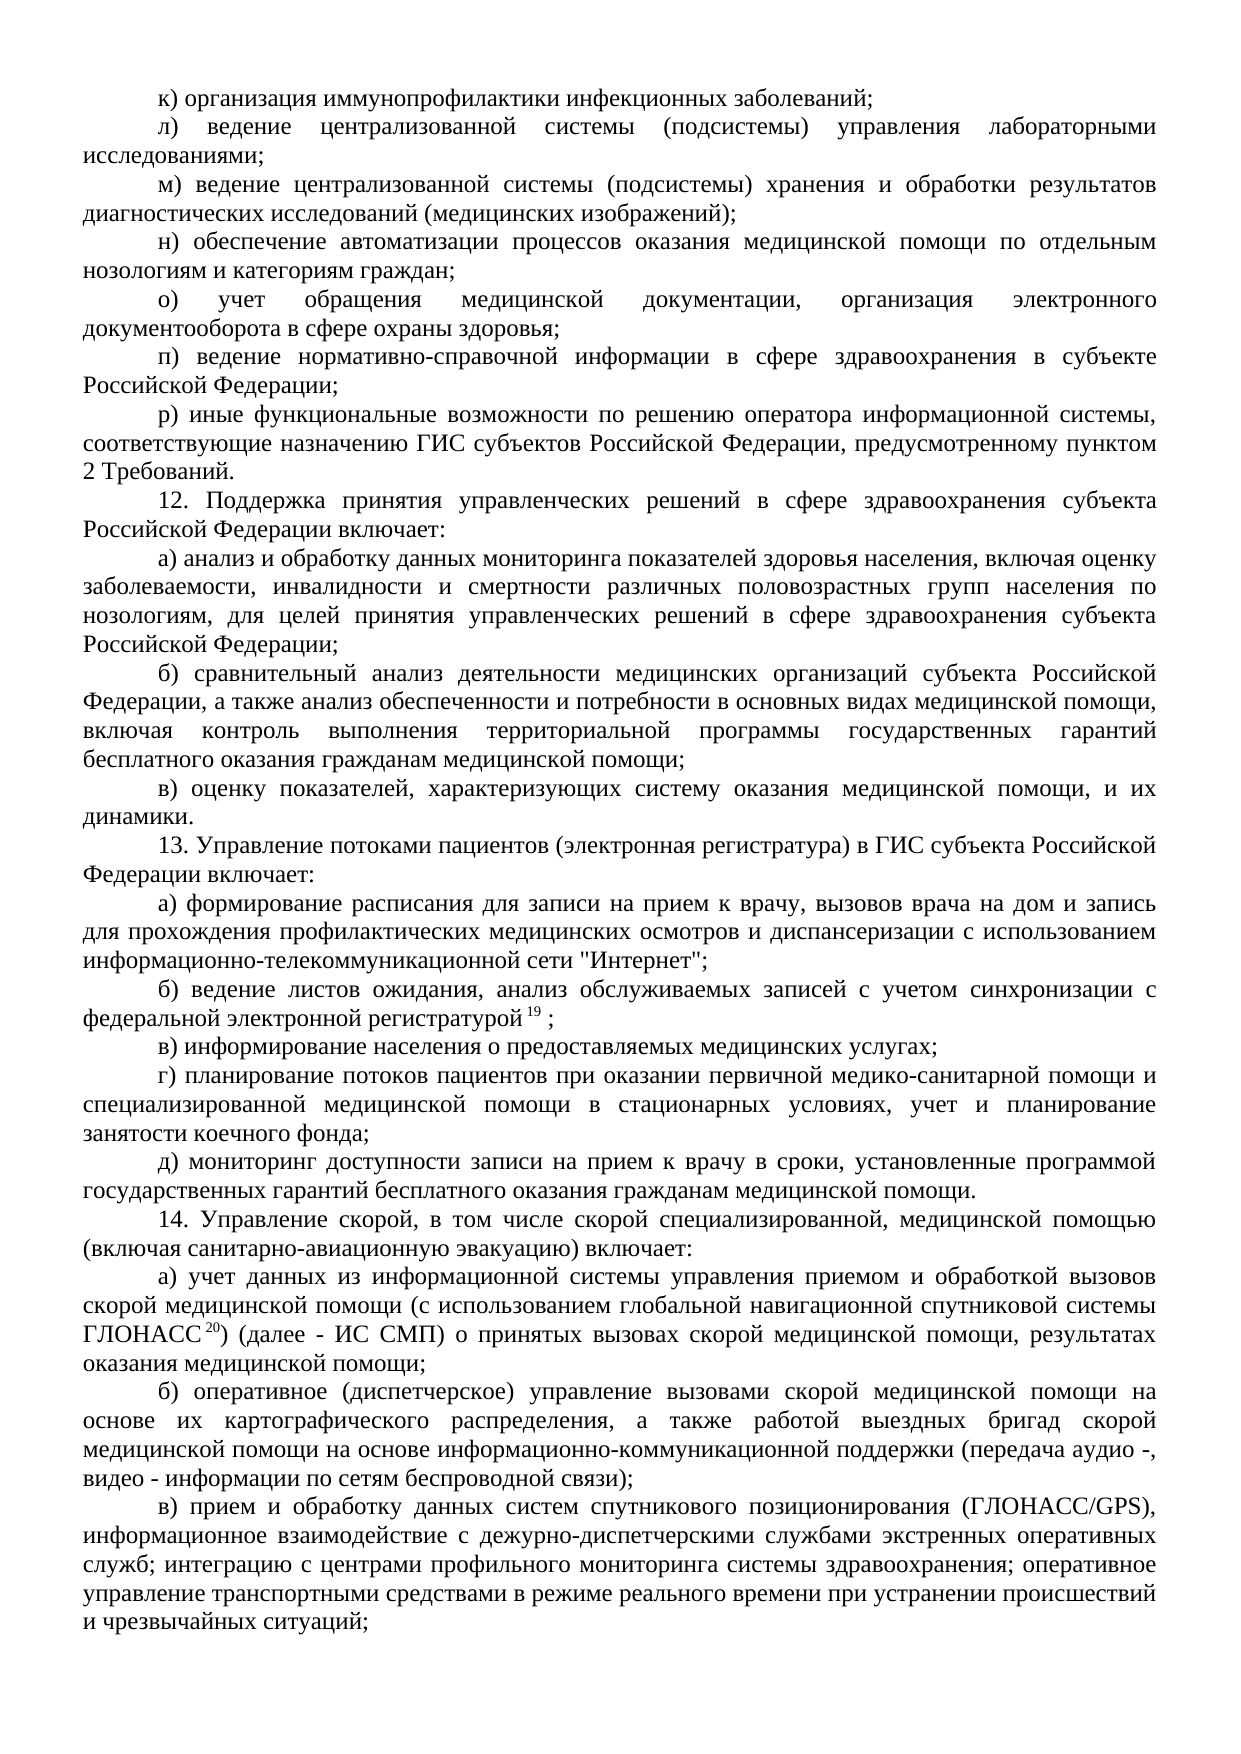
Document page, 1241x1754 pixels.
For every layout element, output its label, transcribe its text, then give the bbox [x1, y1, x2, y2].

text к) организация иммунопрофилактики инфекционных заболеваний; [83, 83, 1157, 111]
text 14. Управление скорой, в том числе скорой специализированной, медицинской помощью (включая санитарно-авиационную эвакуацию) включает: [83, 1204, 1157, 1261]
text в) информирование населения о предоставляемых медицинских услугах; [83, 1031, 1157, 1060]
text в) прием и обработку данных систем спутникового позиционирования (ГЛОНАСС/GPS), информационное взаимодействие с дежурно-диспетчерскими службами экстренных оперативных служб; интеграцию с центрами профильного мониторинга системы здравоохранения; оперативное управление транспортными средствами в режиме реального времени при устранении происшествий и чрезвычайных ситуаций; [83, 1491, 1157, 1635]
text б) ведение листов ожидания, анализ обслуживаемых записей с учетом синхронизации с федеральной электронной регистратурой 19 ; [83, 974, 1157, 1031]
text в) оценку показателей, характеризующих систему оказания медицинской помощи, и их динамики. [83, 773, 1157, 830]
text г) планирование потоков пациентов при оказании первичной медико-санитарной помощи и специализированной медицинской помощи в стационарных условиях, учет и планирование занятости коечного фонда; [83, 1060, 1157, 1146]
text р) иные функциональные возможности по решению оператора информационной системы, соответствующие назначению ГИС субъектов Российской Федерации, предусмотренному пунктом 2 Требований. [83, 399, 1157, 485]
text б) сравнительный анализ деятельности медицинских организаций субъекта Российской Федерации, а также анализ обеспеченности и потребности в основных видах медицинской помощи, включая контроль выполнения территориальной программы государственных гарантий бесплатного оказания гражданам медицинской помощи; [83, 658, 1157, 773]
text а) формирование расписания для записи на прием к врачу, вызовов врача на дом и запись для прохождения профилактических медицинских осмотров и диспансеризации с использованием информационно-телекоммуникационной сети "Интернет"; [83, 888, 1157, 974]
text о) учет обращения медицинской документации, организация электронного документооборота в сфере охраны здоровья; [83, 284, 1157, 341]
text м) ведение централизованной системы (подсистемы) хранения и обработки результатов диагностических исследований (медицинских изображений); [83, 169, 1157, 226]
text а) анализ и обработку данных мониторинга показателей здоровья населения, включая оценку заболеваемости, инвалидности и смертности различных половозрастных групп населения по нозологиям, для целей принятия управленческих решений в сфере здравоохранения субъекта Российской Федерации; [83, 543, 1157, 658]
text л) ведение централизованной системы (подсистемы) управления лабораторными исследованиями; [83, 111, 1157, 169]
text 13. Управление потоками пациентов (электронная регистратура) в ГИС субъекта Российской Федерации включает: [83, 830, 1157, 888]
text н) обеспечение автоматизации процессов оказания медицинской помощи по отдельным нозологиям и категориям граждан; [83, 226, 1157, 284]
text 12. Поддержка принятия управленческих решений в сфере здравоохранения субъекта Российской Федерации включает: [83, 485, 1157, 543]
text п) ведение нормативно-справочной информации в сфере здравоохранения в субъекте Российской Федерации; [83, 341, 1157, 399]
text б) оперативное (диспетчерское) управление вызовами скорой медицинской помощи на основе их картографического распределения, а также работой выездных бригад скорой медицинской помощи на основе информационно-коммуникационной поддержки (передача аудио -, видео - информации по сетям беспроводной связи); [83, 1376, 1157, 1491]
text д) мониторинг доступности записи на прием к врачу в сроки, установленные программой государственных гарантий бесплатного оказания гражданам медицинской помощи. [83, 1146, 1157, 1204]
text а) учет данных из информационной системы управления приемом и обработкой вызовов скорой медицинской помощи (с использованием глобальной навигационной спутниковой системы ГЛОНАСС 20) (далее - ИС СМП) о принятых вызовах скорой медицинской помощи, результатах оказания медицинской помощи; [83, 1261, 1157, 1376]
